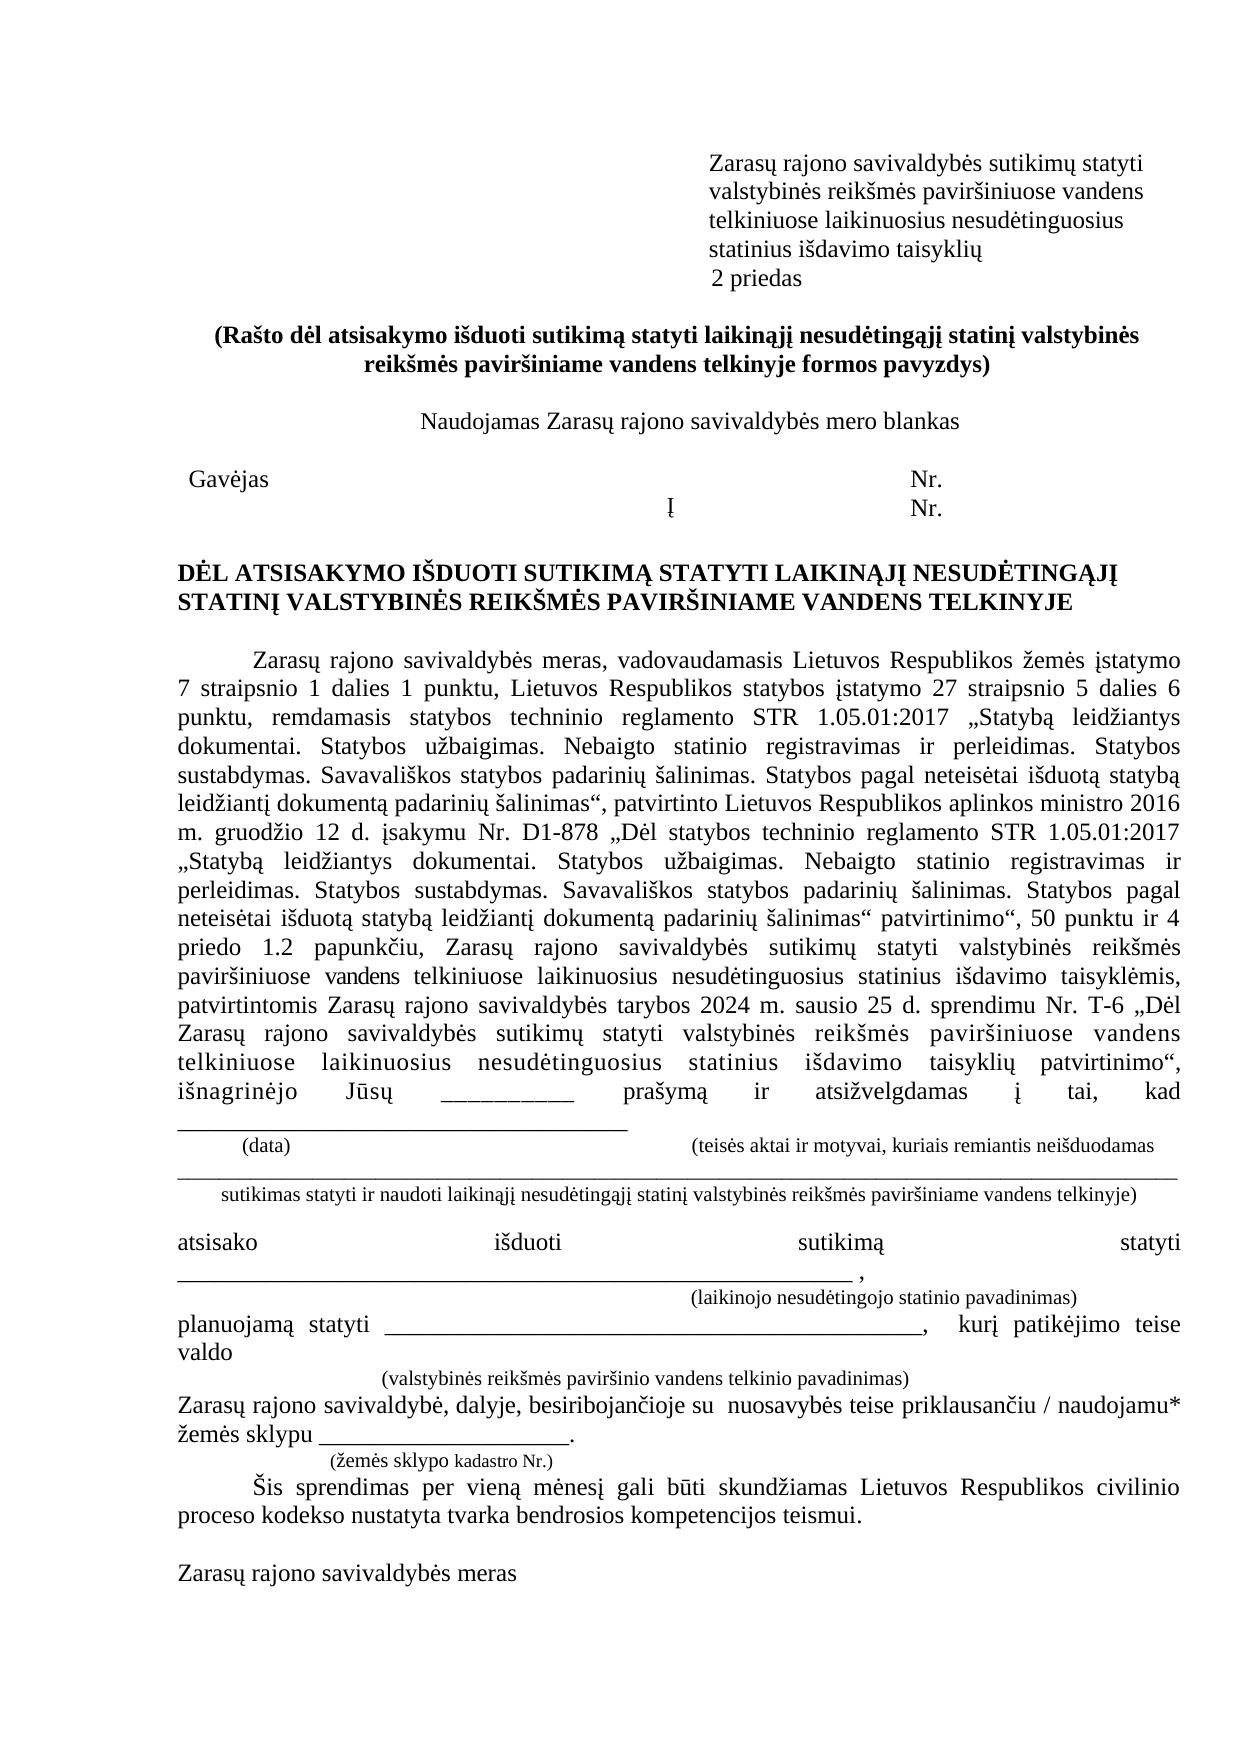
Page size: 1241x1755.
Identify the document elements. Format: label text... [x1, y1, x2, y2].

text atsisako išduoti sutikimą statyti ______________________________________________________ , [177, 1227, 1181, 1285]
table_header (Rašto dėl atsisakymo išduoti sutikimą statyti laikinąjį nesudėtingąjį statinį valstybinės reikšmės paviršiniame vandens telkinyje formos pavyzdys) Naudojamas Zarasų rajono savivaldybės mero blankas [177, 320, 1177, 464]
table_cell [1177, 464, 1182, 493]
table_header [1177, 320, 1182, 464]
text telkiniuose laikinuosius nesudėtinguosius statinius išdavimo taisyklių [709, 205, 1181, 263]
table_cell [683, 493, 896, 530]
table_cell [957, 493, 1182, 530]
table_cell Gavėjas [177, 464, 655, 530]
text (data) (teisės aktai ir motyvai, kuriais remiantis neišduodamas [177, 1133, 1181, 1157]
text Šis sprendimas per vieną mėnesį gali būti skundžiamas Lietuvos Respublikos civilinio proceso kodekso nustatyta tvarka bendrosios kompetencijos teismui. [177, 1472, 1181, 1529]
text Zarasų rajono savivaldybės meras, vadovaudamasis Lietuvos Respublikos žemės įstatymo 7 straipsnio 1 dalies 1 punktu, Lietuvos Respublikos statybos įstatymo 27 straipsnio 5 dalies 6 punktu, remdamasis statybos techninio reglamento STR 1.05.01:2017 „Statybą leidžiantys dokumentai. Statybos užbaigimas. Nebaigto statinio registravimas ir perleidimas. Statybos sustabdymas. Savavališkos statybos padarinių šalinimas. Statybos pagal neteisėtai išduotą statybą leidžiantį dokumentą padarinių šalinimas“, patvirtinto Lietuvos Respublikos aplinkos ministro 2016 m. gruodžio 12 d. įsakymu Nr. D1-878 „Dėl statybos techninio reglamento STR 1.05.01:2017 „Statybą leidžiantys dokumentai. Statybos užbaigimas. Nebaigto statinio registravimas ir perleidimas. Statybos sustabdymas. Savavališkos statybos padarinių šalinimas. Statybos pagal neteisėtai išduotą statybą leidžiantį dokumentą padarinių šalinimas“ patvirtinimo“, 50 punktu ir 4 priedo 1.2 papunkčiu, Zarasų rajono savivaldybės sutikimų statyti valstybinės reikšmės paviršiniuose vandens telkiniuose laikinuosius nesudėtinguosius statinius išdavimo taisyklėmis, patvirtintomis Zarasų rajono savivaldybės tarybos 2024 m. sausio 25 d. sprendimu Nr. T-6 „Dėl Zarasų rajono savivaldybės sutikimų statyti valstybinės reikšmės paviršiniuose vandens telkiniuose laikinuosius nesudėtinguosius statinius išdavimo taisyklių patvirtinimo“, išnagrinėjo Jūsų __________ prašymą ir atsižvelgdamas į tai, kad ____________________________________ [177, 645, 1181, 1133]
text Zarasų rajono savivaldybės meras [177, 1558, 1181, 1587]
table_cell Nr. [896, 493, 957, 530]
table_cell [655, 464, 896, 493]
text ________________________________________________________________________________________________ [177, 1157, 1181, 1182]
text sutikimas statyti ir naudoti laikinąjį nesudėtingąjį statinį valstybinės reikšmės paviršiniame vandens telkinyje) [177, 1182, 1181, 1206]
text (valstybinės reikšmės paviršinio vandens telkinio pavadinimas) [177, 1366, 1181, 1390]
text Zarasų rajono savivaldybė, dalyje, besiribojančioje su nuosavybės teise priklausančiu / naudojamu* žemės sklypu ____________________. [177, 1390, 1181, 1448]
table_cell Nr. [896, 464, 957, 493]
text (žemės sklypo kadastro Nr.) [177, 1448, 1181, 1472]
text DĖL ATSISAKYMO IŠDUOTI SUTIKIMĄ STATYTI laikinąjį nesudėtingąjį STATINĮ valstybinės reikšmės paviršiniame VANDENS TELKINYJE [177, 558, 1181, 616]
table_cell Į [655, 493, 683, 530]
text planuojamą statyti ___________________________________________, kurį patikėjimo teise valdo [177, 1309, 1181, 1366]
text 2 priedas [552, 263, 1181, 291]
table_cell [957, 464, 1177, 493]
text Zarasų rajono savivaldybės sutikimų statyti valstybinės reikšmės paviršiniuose vandens [709, 148, 1181, 205]
text (laikinojo nesudėtingojo statinio pavadinimas) [177, 1285, 1181, 1309]
